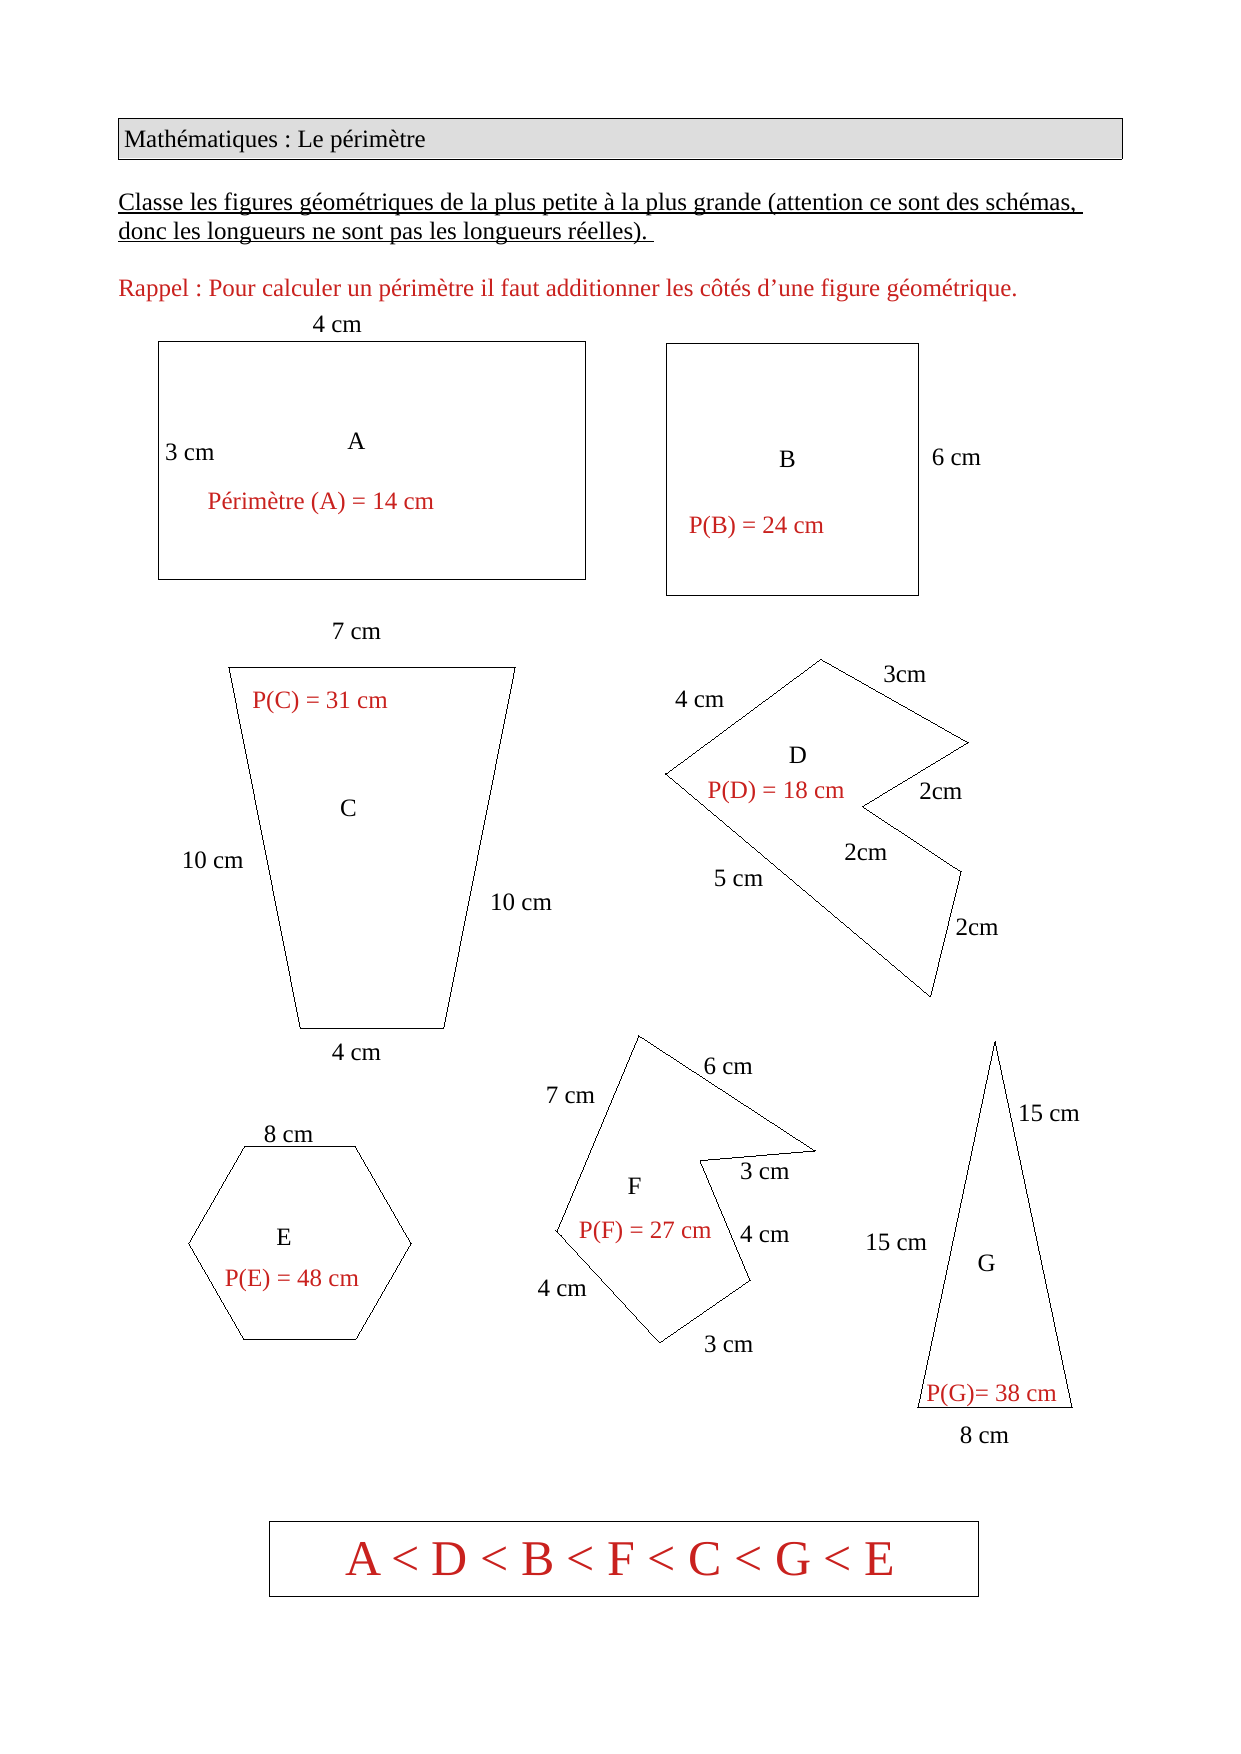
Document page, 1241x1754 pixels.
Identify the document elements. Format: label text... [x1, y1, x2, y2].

text Rappel : Pour calculer un périmètre il faut additionner les côtés d’une figure géométrique. [118, 273, 1122, 302]
text A < D < B < F < C < G < E [270, 1529, 978, 1586]
text [118, 1529, 269, 1586]
text Classe les figures géométriques de la plus petite à la plus grande (attention ce sont des schémas, donc les longueurs ne sont pas les longueurs réelles). [118, 187, 1122, 245]
table_header Mathématiques : Le périmètre [119, 119, 1122, 158]
text [979, 1529, 1122, 1586]
